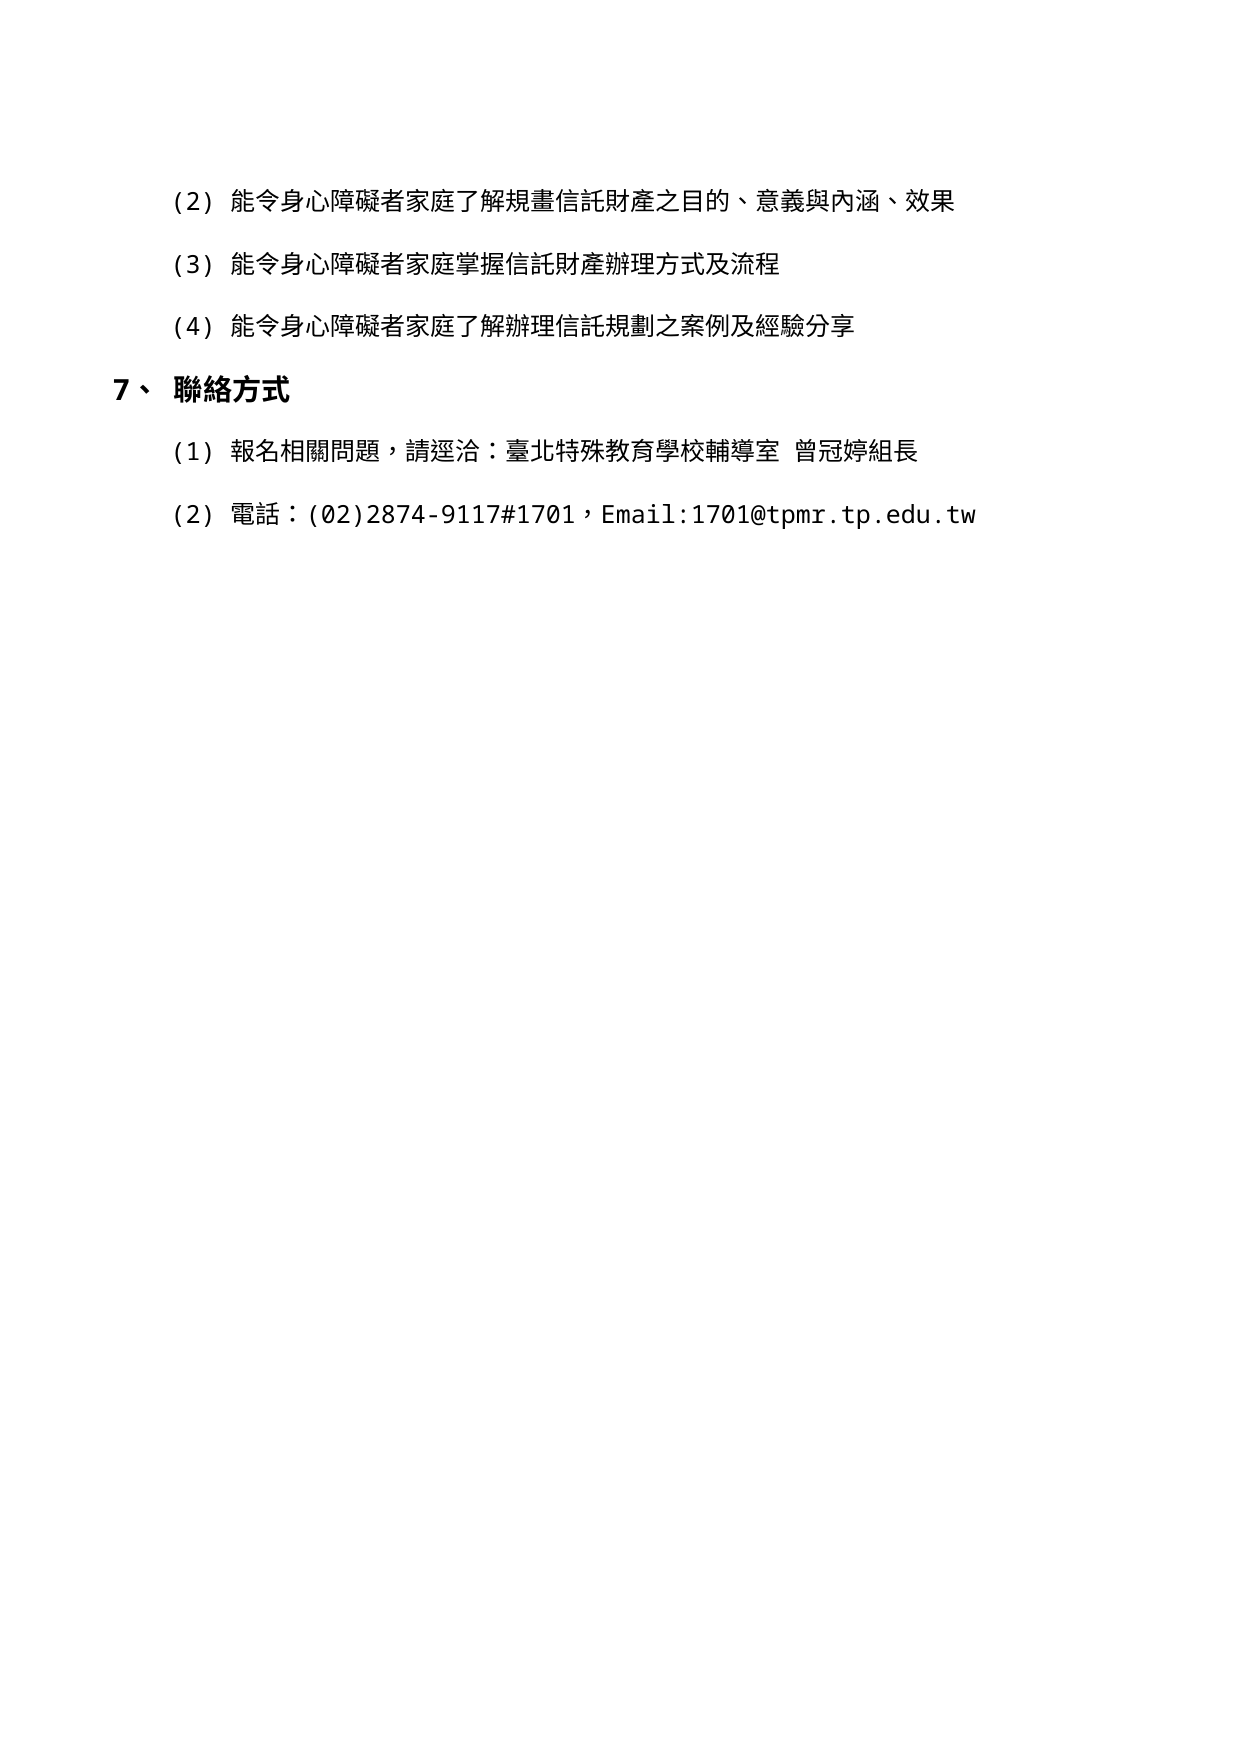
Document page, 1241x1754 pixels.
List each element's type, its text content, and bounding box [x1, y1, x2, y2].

list 能令身心障礙者家庭了解規畫信託財產之目的、意義與內涵、效果 [170, 158, 1128, 221]
list 聯絡方式 [112, 346, 1128, 408]
list 能令身心障礙者家庭掌握信託財產辦理方式及流程 [170, 221, 1128, 283]
list 報名相關問題，請逕洽：臺北特殊教育學校輔導室 曾冠婷組長 [170, 408, 1128, 471]
list 能令身心障礙者家庭了解辦理信託規劃之案例及經驗分享 [170, 283, 1128, 346]
list 電話：(02)2874-9117#1701，Email:1701@tpmr.tp.edu.tw [170, 471, 1128, 533]
